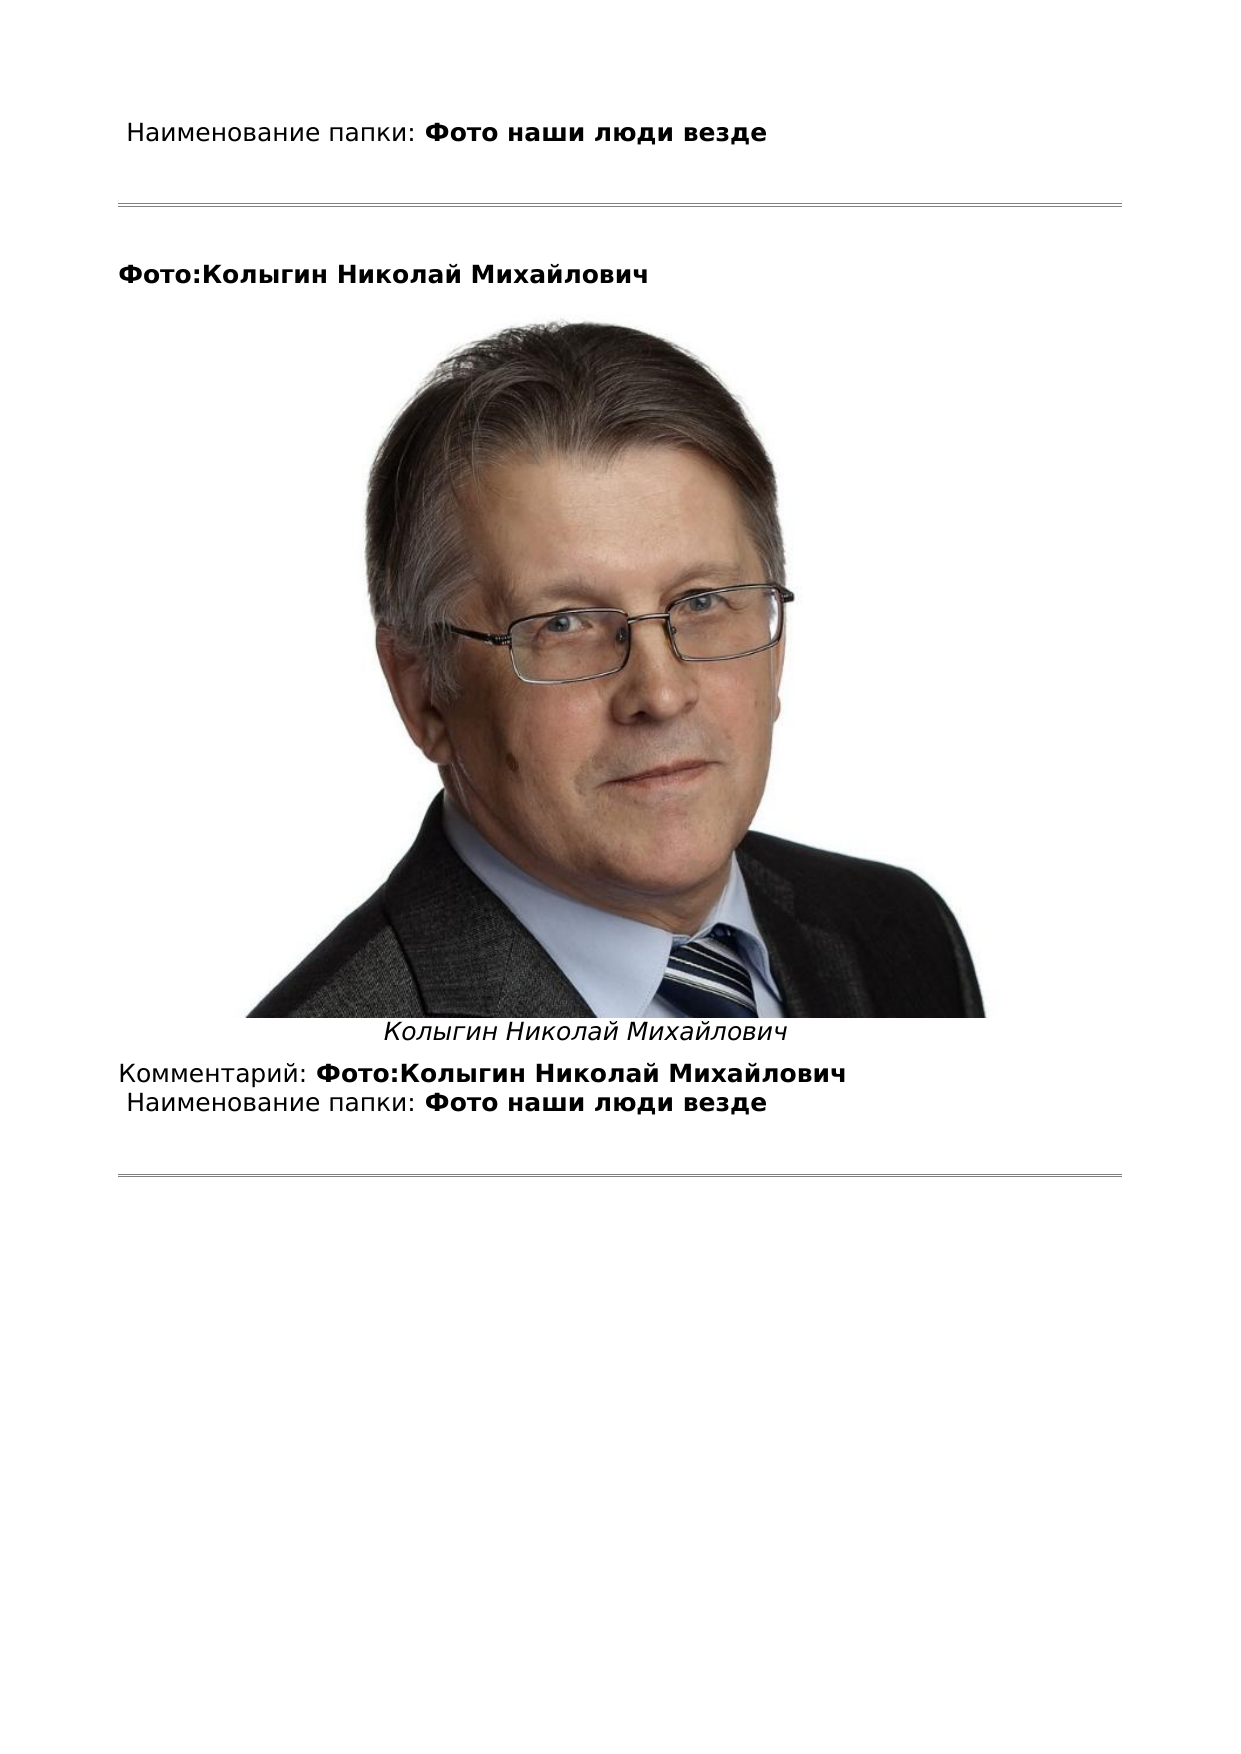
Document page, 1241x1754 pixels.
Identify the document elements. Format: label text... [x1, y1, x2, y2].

picture [118, 314, 1056, 1018]
subtitle Фото:Колыгин Николай Михайлович [118, 260, 1122, 289]
text Колыгин Николай Михайлович [118, 1018, 1056, 1047]
text Комментарий: Фото:Колыгин Николай Михайлович Наименование папки: Фото наши люди везде [118, 1059, 1122, 1147]
text Наименование папки: Фото наши люди везде [118, 118, 1122, 176]
